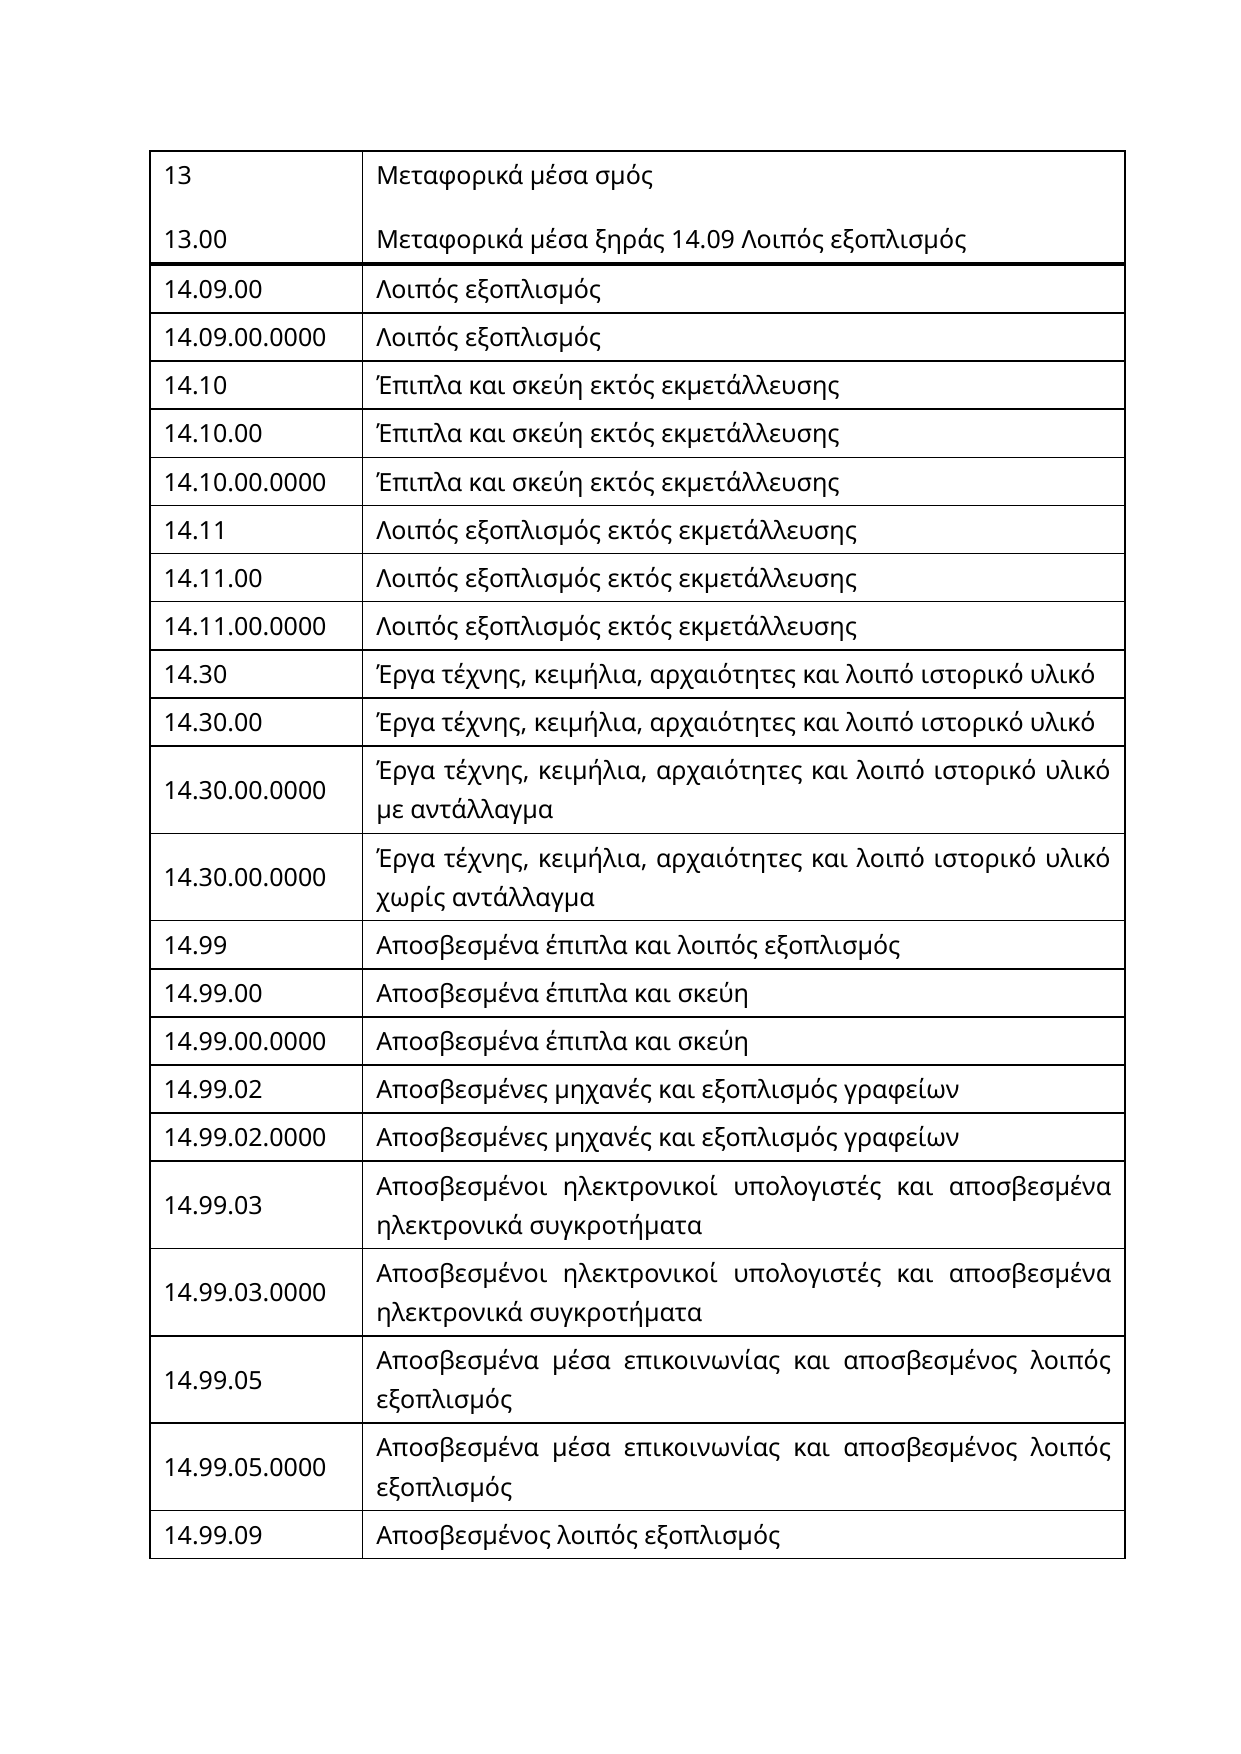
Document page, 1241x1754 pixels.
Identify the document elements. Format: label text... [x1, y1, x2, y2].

table_cell Αποσβεσμένα έπιπλα και λοιπός εξοπλισμός [363, 921, 1124, 968]
table_cell 14.10.00 [151, 410, 362, 456]
table_cell 14.99.02.0000 [151, 1114, 362, 1160]
table_cell Λοιπός εξοπλισμός [363, 314, 1124, 360]
table_cell Έπιπλα και σκεύη εκτός εκμετάλλευσης [363, 410, 1124, 456]
table_cell 14.30.00.0000 [151, 834, 362, 920]
table_cell Λοιπός εξοπλισμός εκτός εκμετάλλευσης [363, 554, 1124, 601]
table_cell Αποσβεσμένα έπιπλα και σκεύη [363, 1018, 1124, 1064]
table_cell Έργα τέχνης, κειμήλια, αρχαιότητες και λοιπό ιστορικό υλικό [363, 699, 1124, 745]
table_cell 14.11.00 [151, 554, 362, 601]
table_cell 14.99.05 [151, 1337, 362, 1422]
table_cell Έπιπλα και σκεύη εκτός εκμετάλλευσης [363, 362, 1124, 408]
table_cell 14.11.00.0000 [151, 602, 362, 649]
table_cell Έργα τέχνης, κειμήλια, αρχαιότητες και λοιπό ιστορικό υλικό χωρίς αντάλλαγμα [363, 834, 1124, 920]
table_cell Λοιπός εξοπλισμός εκτός εκμετάλλευσης [363, 602, 1124, 649]
table_cell 14.09.00.0000 [151, 314, 362, 360]
table_cell 14.11 [151, 506, 362, 553]
table_header Λοιπός εξοπλισμός [363, 266, 1124, 312]
table_cell Μεταφορικά μέσα σμός Μεταφορικά μέσα ξηράς 14.09 Λοιπός εξοπλισμός [363, 152, 1124, 262]
table_cell Έργα τέχνης, κειμήλια, αρχαιότητες και λοιπό ιστορικό υλικό [363, 651, 1124, 697]
table_cell Έπιπλα και σκεύη εκτός εκμετάλλευσης [363, 458, 1124, 504]
table_cell 14.99.00.0000 [151, 1018, 362, 1064]
table_cell Αποσβεσμένες μηχανές και εξοπλισμός γραφείων [363, 1066, 1124, 1112]
table_cell 14.10 [151, 362, 362, 408]
table_cell Αποσβεσμένα έπιπλα και σκεύη [363, 970, 1124, 1016]
table_cell 14.30 [151, 651, 362, 697]
table_cell 14.99 [151, 921, 362, 968]
table_cell 14.10.00.0000 [151, 458, 362, 504]
table_cell 14.99.03.0000 [151, 1249, 362, 1335]
table_cell 14.99.05.0000 [151, 1424, 362, 1509]
table_cell Αποσβεσμένοι ηλεκτρονικοί υπολογιστές και αποσβεσμένα ηλεκτρονικά συγκροτήματα [363, 1162, 1124, 1248]
table_cell Αποσβεσμένος λοιπός εξοπλισμός [363, 1511, 1124, 1558]
table_cell 14.99.03 [151, 1162, 362, 1248]
table_cell 13 13.00 [151, 152, 362, 262]
table_cell 14.99.00 [151, 970, 362, 1016]
table_cell Αποσβεσμένες μηχανές και εξοπλισμός γραφείων [363, 1114, 1124, 1160]
table_cell 14.99.09 [151, 1511, 362, 1558]
table_cell Aποσβεσμένα μέσα επικοινωνίας και αποσβεσμένος λοιπός εξοπλισμός [363, 1424, 1124, 1509]
table_cell Έργα τέχνης, κειμήλια, αρχαιότητες και λοιπό ιστορικό υλικό με αντάλλαγμα [363, 747, 1124, 832]
table_cell 14.99.02 [151, 1066, 362, 1112]
table_cell 14.30.00.0000 [151, 747, 362, 832]
table_cell 14.30.00 [151, 699, 362, 745]
table_cell Λοιπός εξοπλισμός εκτός εκμετάλλευσης [363, 506, 1124, 553]
table_cell Aποσβεσμένα μέσα επικοινωνίας και αποσβεσμένος λοιπός εξοπλισμός [363, 1337, 1124, 1422]
table_cell Αποσβεσμένοι ηλεκτρονικοί υπολογιστές και αποσβεσμένα ηλεκτρονικά συγκροτήματα [363, 1249, 1124, 1335]
table_header 14.09.00 [151, 266, 362, 312]
